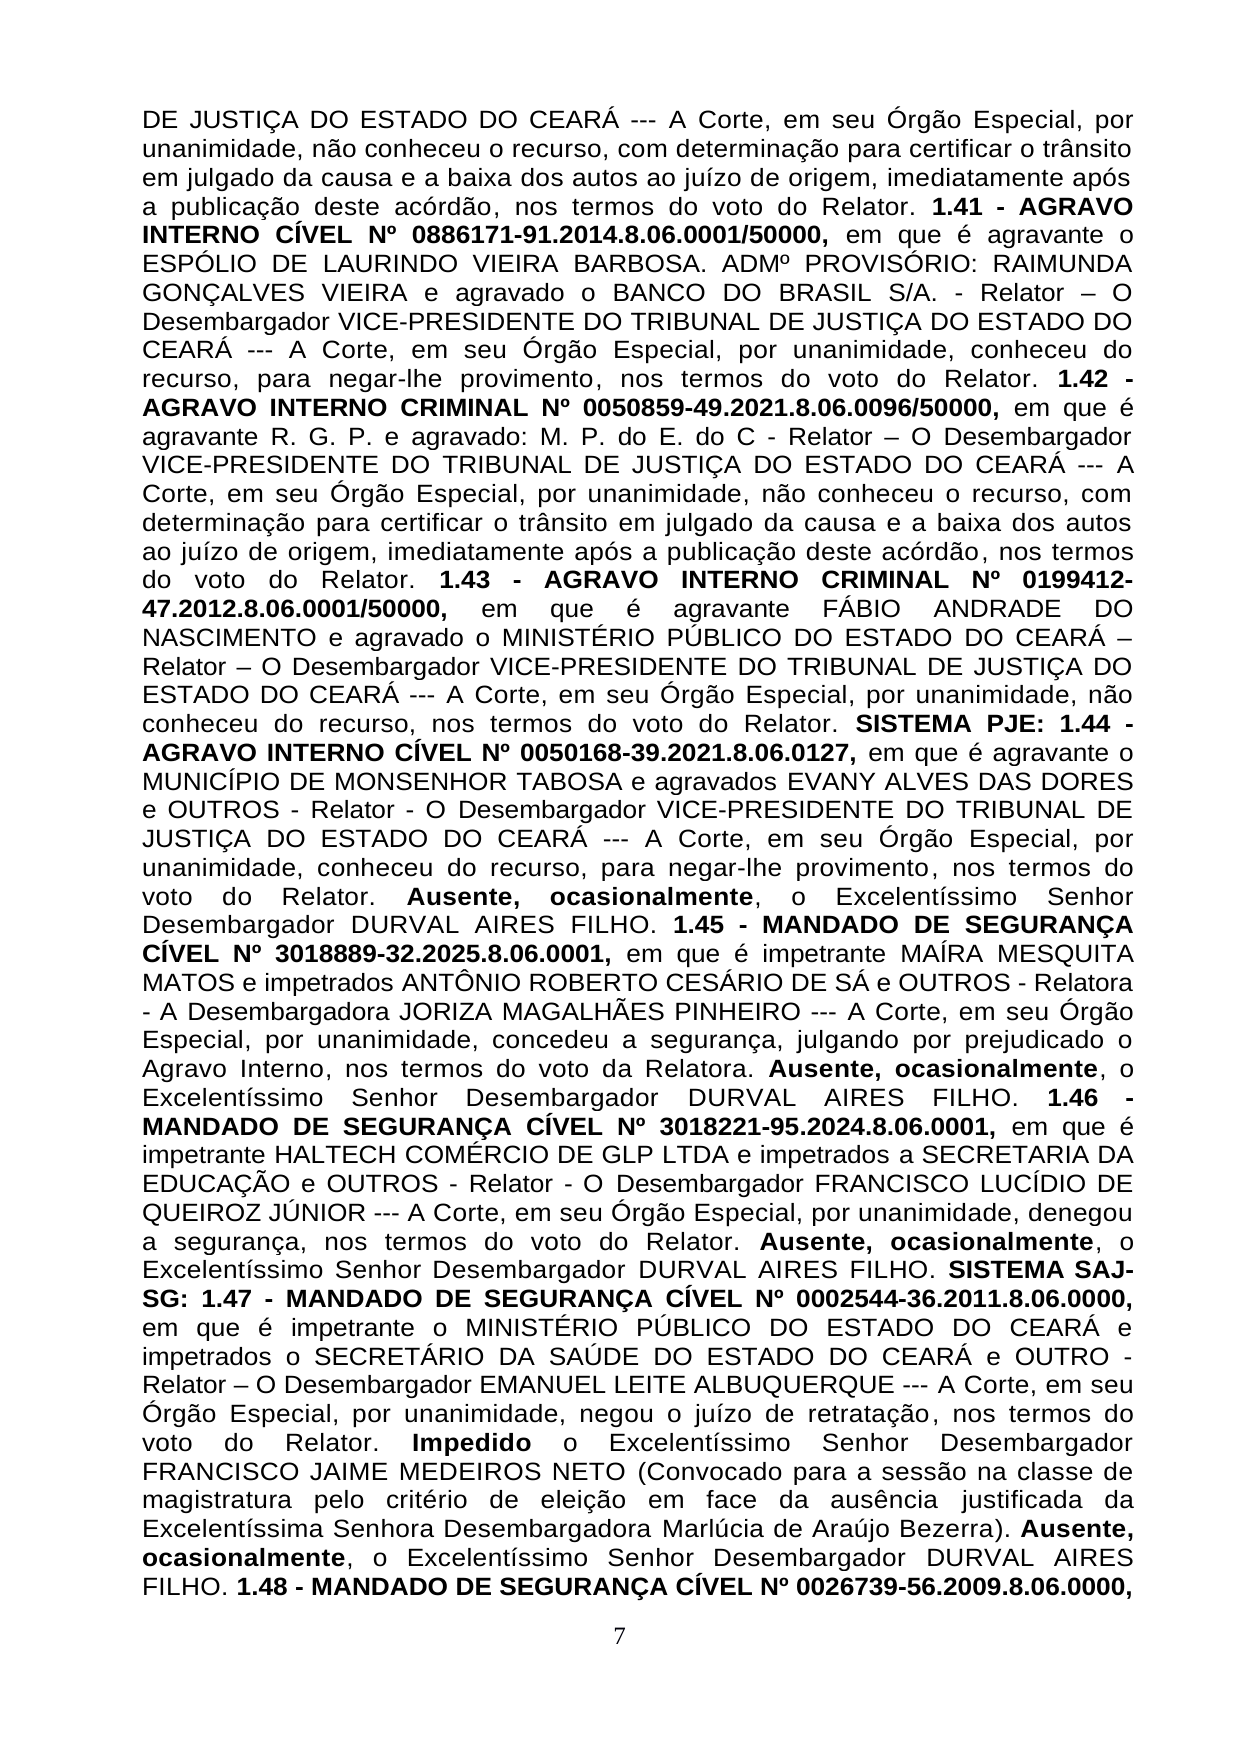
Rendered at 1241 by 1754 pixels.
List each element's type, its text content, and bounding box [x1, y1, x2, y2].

text DE JUSTIÇA DO ESTADO DO CEARÁ --- A Corte, em seu Órgão Especial, por unanimidade, não conheceu o recurso, com determinação para certificar o trânsito em julgado da causa e a baixa dos autos ao juízo de origem, imediatamente após a publicação deste acórdão, nos termos do voto do Relator. 1.41 - AGRAVO INTERNO CÍVEL Nº 0886171-91.2014.8.06.0001/50000, em que é agravante o ESPÓLIO DE LAURINDO VIEIRA BARBOSA. ADMº PROVISÓRIO: RAIMUNDA GONÇALVES VIEIRA e agravado o BANCO DO BRASIL S/A. - Relator – O Desembargador VICE-PRESIDENTE DO TRIBUNAL DE JUSTIÇA DO ESTADO DO CEARÁ --- A Corte, em seu Órgão Especial, por unanimidade, conheceu do recurso, para negar-lhe provimento, nos termos do voto do Relator. 1.42 - AGRAVO INTERNO CRIMINAL Nº 0050859-49.2021.8.06.0096/50000, em que é agravante R. G. P. e agravado: M. P. do E. do C - Relator – O Desembargador VICE-PRESIDENTE DO TRIBUNAL DE JUSTIÇA DO ESTADO DO CEARÁ --- A Corte, em seu Órgão Especial, por unanimidade, não conheceu o recurso, com determinação para certificar o trânsito em julgado da causa e a baixa dos autos ao juízo de origem, imediatamente após a publicação deste acórdão, nos termos do voto do Relator. 1.43 - AGRAVO INTERNO CRIMINAL Nº 0199412-47.2012.8.06.0001/50000, em que é agravante FÁBIO ANDRADE DO NASCIMENTO e agravado o MINISTÉRIO PÚBLICO DO ESTADO DO CEARÁ – Relator – O Desembargador VICE-PRESIDENTE DO TRIBUNAL DE JUSTIÇA DO ESTADO DO CEARÁ --- A Corte, em seu Órgão Especial, por unanimidade, não conheceu do recurso, nos termos do voto do Relator. SISTEMA PJE: 1.44 - AGRAVO INTERNO CÍVEL Nº 0050168-39.2021.8.06.0127, em que é agravante o MUNICÍPIO DE MONSENHOR TABOSA e agravados EVANY ALVES DAS DORES e OUTROS - Relator - O Desembargador VICE-PRESIDENTE DO TRIBUNAL DE JUSTIÇA DO ESTADO DO CEARÁ --- A Corte, em seu Órgão Especial, por unanimidade, conheceu do recurso, para negar-lhe provimento, nos termos do voto do Relator. Ausente, ocasionalmente, o Excelentíssimo Senhor Desembargador DURVAL AIRES FILHO. 1.45 - MANDADO DE SEGURANÇA CÍVEL Nº 3018889-32.2025.8.06.0001, em que é impetrante MAÍRA MESQUITA MATOS e impetrados ANTÔNIO ROBERTO CESÁRIO DE SÁ e OUTROS - Relatora - A Desembargadora JORIZA MAGALHÃES PINHEIRO --- A Corte, em seu Órgão Especial, por unanimidade, concedeu a segurança, julgando por prejudicado o Agravo Interno, nos termos do voto da Relatora. Ausente, ocasionalmente, o Excelentíssimo Senhor Desembargador DURVAL AIRES FILHO. 1.46 - MANDADO DE SEGURANÇA CÍVEL Nº 3018221-95.2024.8.06.0001, em que é impetrante HALTECH COMÉRCIO DE GLP LTDA e impetrados a SECRETARIA DA EDUCAÇÃO e OUTROS - Relator - O Desembargador FRANCISCO LUCÍDIO DE QUEIROZ JÚNIOR --- A Corte, em seu Órgão Especial, por unanimidade, denegou a segurança, nos termos do voto do Relator. Ausente, ocasionalmente, o Excelentíssimo Senhor Desembargador DURVAL AIRES FILHO. SISTEMA SAJ-SG: 1.47 - MANDADO DE SEGURANÇA CÍVEL Nº 0002544-36.2011.8.06.0000, em que é impetrante o MINISTÉRIO PÚBLICO DO ESTADO DO CEARÁ e impetrados o SECRETÁRIO DA SAÚDE DO ESTADO DO CEARÁ e OUTRO - Relator – O Desembargador EMANUEL LEITE ALBUQUERQUE --- A Corte, em seu Órgão Especial, por unanimidade, negou o juízo de retratação, nos termos do voto do Relator. Impedido o Excelentíssimo Senhor Desembargador FRANCISCO JAIME MEDEIROS NETO (Convocado para a sessão na classe de magistratura pelo critério de eleição em face da ausência justificada da Excelentíssima Senhora Desembargadora Marlúcia de Araújo Bezerra). Ausente, ocasionalmente, o Excelentíssimo Senhor Desembargador DURVAL AIRES FILHO. 1.48 - MANDADO DE SEGURANÇA CÍVEL Nº 0026739-56.2009.8.06.0000, [142, 105, 1134, 1600]
